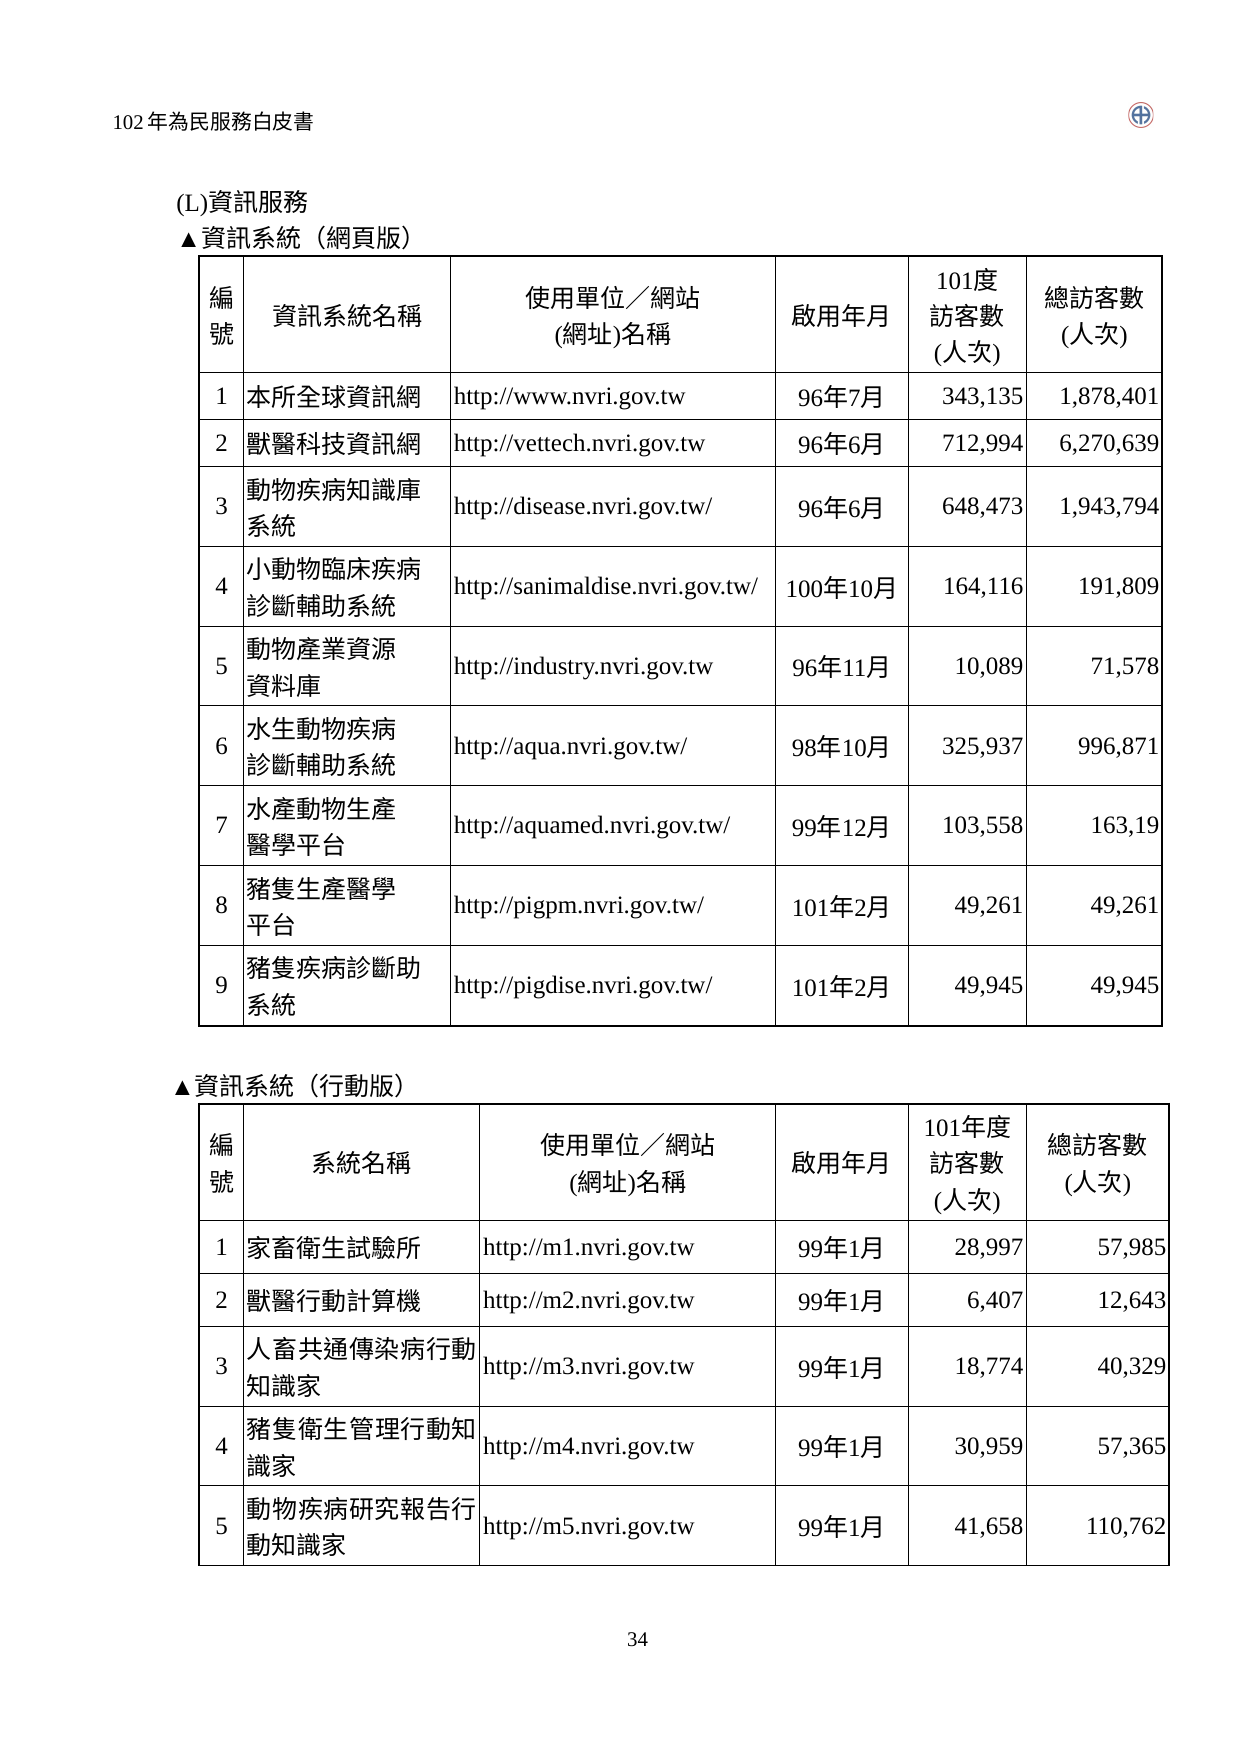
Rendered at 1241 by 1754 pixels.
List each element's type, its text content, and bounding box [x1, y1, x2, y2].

table_cell 30,959 [909, 1407, 1026, 1485]
table_cell 101年2月 [776, 946, 908, 1024]
table_cell 99年1月 [776, 1221, 908, 1273]
table_cell 獸醫行動計算機 [244, 1274, 479, 1326]
table_cell 6,407 [909, 1274, 1026, 1326]
table_cell http://www.nvri.gov.tw [451, 373, 775, 419]
table_header 啟用年月 [776, 1105, 908, 1219]
table_cell 41,658 [909, 1486, 1026, 1565]
table_cell http://pigdise.nvri.gov.tw/ [451, 946, 775, 1024]
table_cell http://vettech.nvri.gov.tw [451, 420, 775, 466]
table_cell 2 [200, 420, 243, 466]
table_cell 動物疾病研究報告行動知識家 [244, 1486, 479, 1565]
table_cell 163,19 [1027, 786, 1161, 865]
table_cell http://m5.nvri.gov.tw [480, 1486, 775, 1565]
text ▲資訊系統（行動版） [170, 1066, 1162, 1102]
table_cell 49,261 [1027, 866, 1161, 945]
text ▲資訊系統（網頁版） [170, 219, 1162, 255]
table_cell http://aqua.nvri.gov.tw/ [451, 706, 775, 785]
table_cell 99年1月 [776, 1274, 908, 1326]
table_cell 3 [200, 467, 243, 546]
table_cell 28,997 [909, 1221, 1026, 1273]
table_cell 40,329 [1027, 1327, 1168, 1406]
table_cell 10,089 [909, 627, 1026, 705]
table_cell 3 [200, 1327, 243, 1406]
table_cell 96年6月 [776, 420, 908, 466]
table_header 使用單位∕網站 (網址)名稱 [451, 257, 775, 372]
table_cell 96年6月 [776, 467, 908, 546]
table_cell 164,116 [909, 547, 1026, 626]
table_cell 49,261 [909, 866, 1026, 945]
table_cell 2 [200, 1274, 243, 1326]
table_header 編號 [200, 1105, 243, 1219]
table_cell 動物疾病知識庫 系統 [244, 467, 450, 546]
table_cell 小動物臨床疾病 診斷輔助系統 [244, 547, 450, 626]
table_cell 343,135 [909, 373, 1026, 419]
table_cell 49,945 [1027, 946, 1161, 1024]
table_cell 9 [200, 946, 243, 1024]
table_cell 103,558 [909, 786, 1026, 865]
table_cell 5 [200, 1486, 243, 1565]
table_cell 996,871 [1027, 706, 1161, 785]
table_cell 96年7月 [776, 373, 908, 419]
table_header 101度 訪客數 (人次) [909, 257, 1026, 372]
table_cell 豬隻衛生管理行動知識家 [244, 1407, 479, 1485]
table_cell http://m1.nvri.gov.tw [480, 1221, 775, 1273]
table_cell 家畜衛生試驗所 [244, 1221, 479, 1273]
table_header 資訊系統名稱 [244, 257, 450, 372]
table_cell 人畜共通傳染病行動知識家 [244, 1327, 479, 1406]
table_cell 99年1月 [776, 1407, 908, 1485]
table_cell 4 [200, 547, 243, 626]
table_cell 本所全球資訊網 [244, 373, 450, 419]
table_cell 豬隻疾病診斷助 系統 [244, 946, 450, 1024]
table_cell 191,809 [1027, 547, 1161, 626]
table_cell 100年10月 [776, 547, 908, 626]
table_cell 12,643 [1027, 1274, 1168, 1326]
table_cell 96年11月 [776, 627, 908, 705]
table_header 總訪客數 (人次) [1027, 1105, 1168, 1219]
table_cell 71,578 [1027, 627, 1161, 705]
text (L)資訊服務 [170, 182, 1162, 219]
table_cell 水生動物疾病 診斷輔助系統 [244, 706, 450, 785]
table_cell 6 [200, 706, 243, 785]
table_cell 獸醫科技資訊網 [244, 420, 450, 466]
table_cell 5 [200, 627, 243, 705]
table_header 系統名稱 [244, 1105, 479, 1219]
table_cell 18,774 [909, 1327, 1026, 1406]
table_header 編號 [200, 257, 243, 372]
table_header 啟用年月 [776, 257, 908, 372]
table_cell http://pigpm.nvri.gov.tw/ [451, 866, 775, 945]
picture [1128, 102, 1154, 128]
table_cell 1 [200, 373, 243, 419]
table_cell 1 [200, 1221, 243, 1273]
table_cell 98年10月 [776, 706, 908, 785]
table_cell 豬隻生產醫學 平台 [244, 866, 450, 945]
table_cell 101年2月 [776, 866, 908, 945]
table_cell http://sanimaldise.nvri.gov.tw/ [451, 547, 775, 626]
table_cell 8 [200, 866, 243, 945]
table_cell http://m3.nvri.gov.tw [480, 1327, 775, 1406]
table_cell http://m2.nvri.gov.tw [480, 1274, 775, 1326]
table_cell 99年1月 [776, 1486, 908, 1565]
table_cell 1,878,401 [1027, 373, 1161, 419]
table_cell 4 [200, 1407, 243, 1485]
table_cell 110,762 [1027, 1486, 1168, 1565]
table_cell 57,365 [1027, 1407, 1168, 1485]
table_cell http://disease.nvri.gov.tw/ [451, 467, 775, 546]
table_cell 712,994 [909, 420, 1026, 466]
table_cell 49,945 [909, 946, 1026, 1024]
table_cell http://m4.nvri.gov.tw [480, 1407, 775, 1485]
table_cell 1,943,794 [1027, 467, 1161, 546]
table_header 101年度 訪客數 (人次) [909, 1105, 1026, 1219]
table_cell 99年1月 [776, 1327, 908, 1406]
table_cell 6,270,639 [1027, 420, 1161, 466]
table_cell 325,937 [909, 706, 1026, 785]
table_header 使用單位∕網站 (網址)名稱 [480, 1105, 775, 1219]
table_cell 99年12月 [776, 786, 908, 865]
table_cell 水產動物生產 醫學平台 [244, 786, 450, 865]
table_cell http://industry.nvri.gov.tw [451, 627, 775, 705]
table_cell 648,473 [909, 467, 1026, 546]
table_cell http://aquamed.nvri.gov.tw/ [451, 786, 775, 865]
table_cell 7 [200, 786, 243, 865]
table_cell 動物產業資源 資料庫 [244, 627, 450, 705]
table_cell 57,985 [1027, 1221, 1168, 1273]
table_header 總訪客數 (人次) [1027, 257, 1161, 372]
